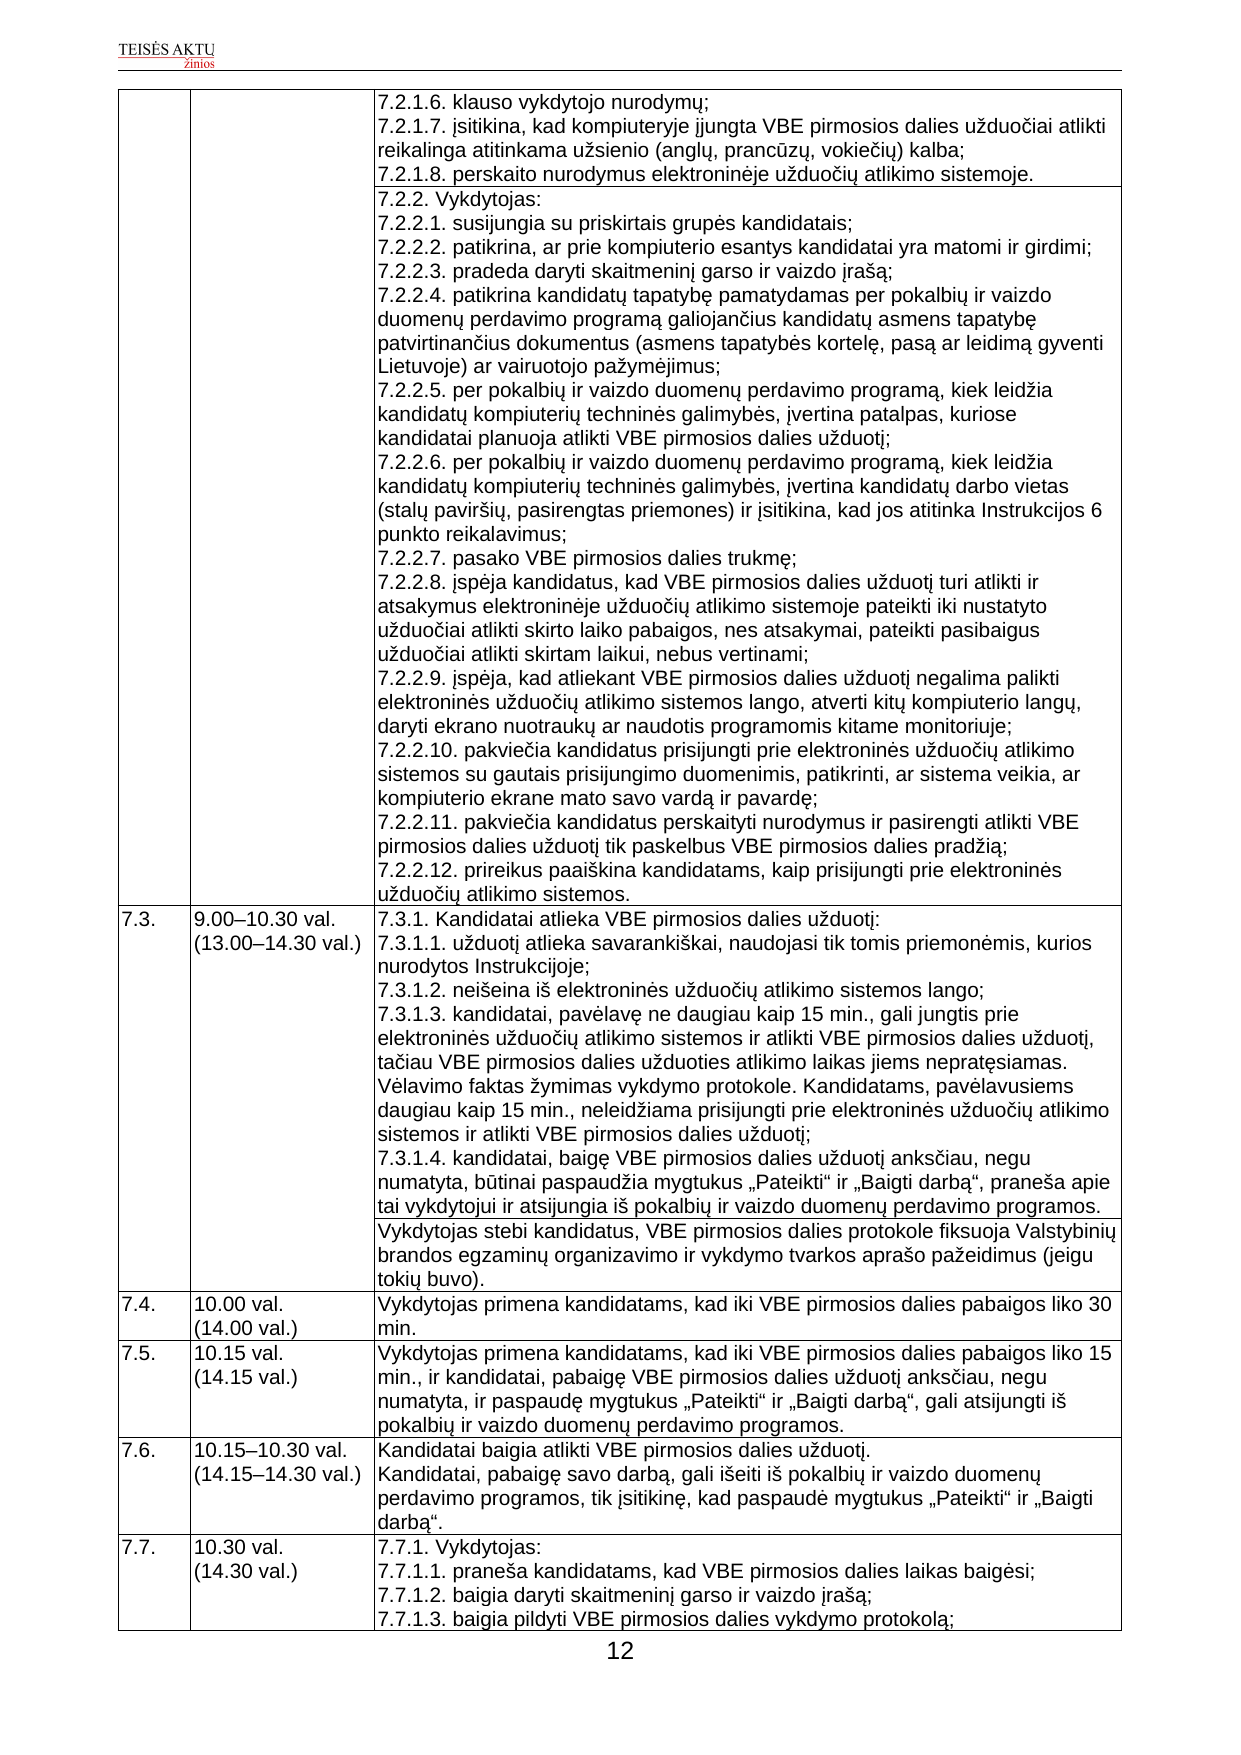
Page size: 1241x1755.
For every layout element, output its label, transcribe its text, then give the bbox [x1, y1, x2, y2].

table_cell 7.2.2. Vykdytojas: 7.2.2.1. susijungia su priskirtais grupės kandidatais; 7.2.2.2. patikrina, ar prie kompiuterio esantys kandidatai yra matomi ir girdimi; 7.2.2.3. pradeda daryti skaitmeninį garso ir vaizdo įrašą; 7.2.2.4. patikrina kandidatų tapatybę pamatydamas per pokalbių ir vaizdo duomenų perdavimo programą galiojančius kandidatų asmens tapatybę patvirtinančius dokumentus (asmens tapatybės kortelę, pasą ar leidimą gyventi Lietuvoje) ar vairuotojo pažymėjimus; 7.2.2.5. per pokalbių ir vaizdo duomenų perdavimo programą, kiek leidžia kandidatų kompiuterių techninės galimybės, įvertina patalpas, kuriose kandidatai planuoja atlikti VBE pirmosios dalies užduotį; 7.2.2.6. per pokalbių ir vaizdo duomenų perdavimo programą, kiek leidžia kandidatų kompiuterių techninės galimybės, įvertina kandidatų darbo vietas (stalų paviršių, pasirengtas priemones) ir įsitikina, kad jos atitinka Instrukcijos 6 punkto reikalavimus; 7.2.2.7. pasako VBE pirmosios dalies trukmę; 7.2.2.8. įspėja kandidatus, kad VBE pirmosios dalies užduotį turi atlikti ir atsakymus elektroninėje užduočių atlikimo sistemoje pateikti iki nustatyto užduočiai atlikti skirto laiko pabaigos, nes atsakymai, pateikti pasibaigus užduočiai atlikti skirtam laikui, nebus vertinami; 7.2.2.9. įspėja, kad atliekant VBE pirmosios dalies užduotį negalima palikti elektroninės užduočių atlikimo sistemos lango, atverti kitų kompiuterio langų, daryti ekrano nuotraukų ar naudotis programomis kitame monitoriuje; 7.2.2.10. pakviečia kandidatus prisijungti prie elektroninės užduočių atlikimo sistemos su gautais prisijungimo duomenimis, patikrinti, ar sistema veikia, ar kompiuterio ekrane mato savo vardą ir pavardę; 7.2.2.11. pakviečia kandidatus perskaityti nurodymus ir pasirengti atlikti VBE pirmosios dalies užduotį tik paskelbus VBE pirmosios dalies pradžią; 7.2.2.12. prireikus paaiškina kandidatams, kaip prisijungti prie elektroninės užduočių atlikimo sistemos. [375, 187, 1121, 905]
table_cell Vykdytojas primena kandidatams, kad iki VBE pirmosios dalies pabaigos liko 15 min., ir kandidatai, pabaigę VBE pirmosios dalies užduotį anksčiau, negu numatyta, ir paspaudę mygtukus „Pateikti“ ir „Baigti darbą“, gali atsijungti iš pokalbių ir vaizdo duomenų perdavimo programos. [375, 1341, 1121, 1437]
table_cell [191, 90, 374, 905]
table_cell Vykdytojas stebi kandidatus, VBE pirmosios dalies protokole fiksuoja Valstybinių brandos egzaminų organizavimo ir vykdymo tvarkos aprašo pažeidimus (jeigu tokių buvo). [375, 1219, 1121, 1291]
table_cell 7.7. [119, 1535, 190, 1630]
table_cell 10.15–10.30 val. (14.15–14.30 val.) [191, 1438, 374, 1533]
table_cell 7.7.1. Vykdytojas: 7.7.1.1. praneša kandidatams, kad VBE pirmosios dalies laikas baigėsi; 7.7.1.2. baigia daryti skaitmeninį garso ir vaizdo įrašą; 7.7.1.3. baigia pildyti VBE pirmosios dalies vykdymo protokolą; [375, 1535, 1121, 1630]
table_cell 7.4. [119, 1292, 190, 1340]
table_cell [119, 90, 190, 905]
table_cell 7.5. [119, 1341, 190, 1437]
table_cell 10.00 val. (14.00 val.) [191, 1292, 374, 1340]
table_cell Kandidatai baigia atlikti VBE pirmosios dalies užduotį. Kandidatai, pabaigę savo darbą, gali išeiti iš pokalbių ir vaizdo duomenų perdavimo programos, tik įsitikinę, kad paspaudė mygtukus „Pateikti“ ir „Baigti darbą“. [375, 1438, 1121, 1533]
table_cell 9.00–10.30 val. (13.00–14.30 val.) [191, 906, 374, 1291]
table_cell Vykdytojas primena kandidatams, kad iki VBE pirmosios dalies pabaigos liko 30 min. [375, 1292, 1121, 1340]
table_cell 7.2.1.6. klauso vykdytojo nurodymų; 7.2.1.7. įsitikina, kad kompiuteryje įjungta VBE pirmosios dalies užduočiai atlikti reikalinga atitinkama užsienio (anglų, prancūzų, vokiečių) kalba; 7.2.1.8. perskaito nurodymus elektroninėje užduočių atlikimo sistemoje. [375, 90, 1121, 186]
table_cell 7.6. [119, 1438, 190, 1533]
table_cell 7.3.1. Kandidatai atlieka VBE pirmosios dalies užduotį: 7.3.1.1. užduotį atlieka savarankiškai, naudojasi tik tomis priemonėmis, kurios nurodytos Instrukcijoje; 7.3.1.2. neišeina iš elektroninės užduočių atlikimo sistemos lango; 7.3.1.3. kandidatai, pavėlavę ne daugiau kaip 15 min., gali jungtis prie elektroninės užduočių atlikimo sistemos ir atlikti VBE pirmosios dalies užduotį, tačiau VBE pirmosios dalies užduoties atlikimo laikas jiems nepratęsiamas. Vėlavimo faktas žymimas vykdymo protokole. Kandidatams, pavėlavusiems daugiau kaip 15 min., neleidžiama prisijungti prie elektroninės užduočių atlikimo sistemos ir atlikti VBE pirmosios dalies užduotį; 7.3.1.4. kandidatai, baigę VBE pirmosios dalies užduotį anksčiau, negu numatyta, būtinai paspaudžia mygtukus „Pateikti“ ir „Baigti darbą“, praneša apie tai vykdytojui ir atsijungia iš pokalbių ir vaizdo duomenų perdavimo programos. [375, 906, 1121, 1218]
table_cell 7.3. [119, 906, 190, 1291]
table_cell 10.30 val. (14.30 val.) [191, 1535, 374, 1630]
table_cell 10.15 val. (14.15 val.) [191, 1341, 374, 1437]
